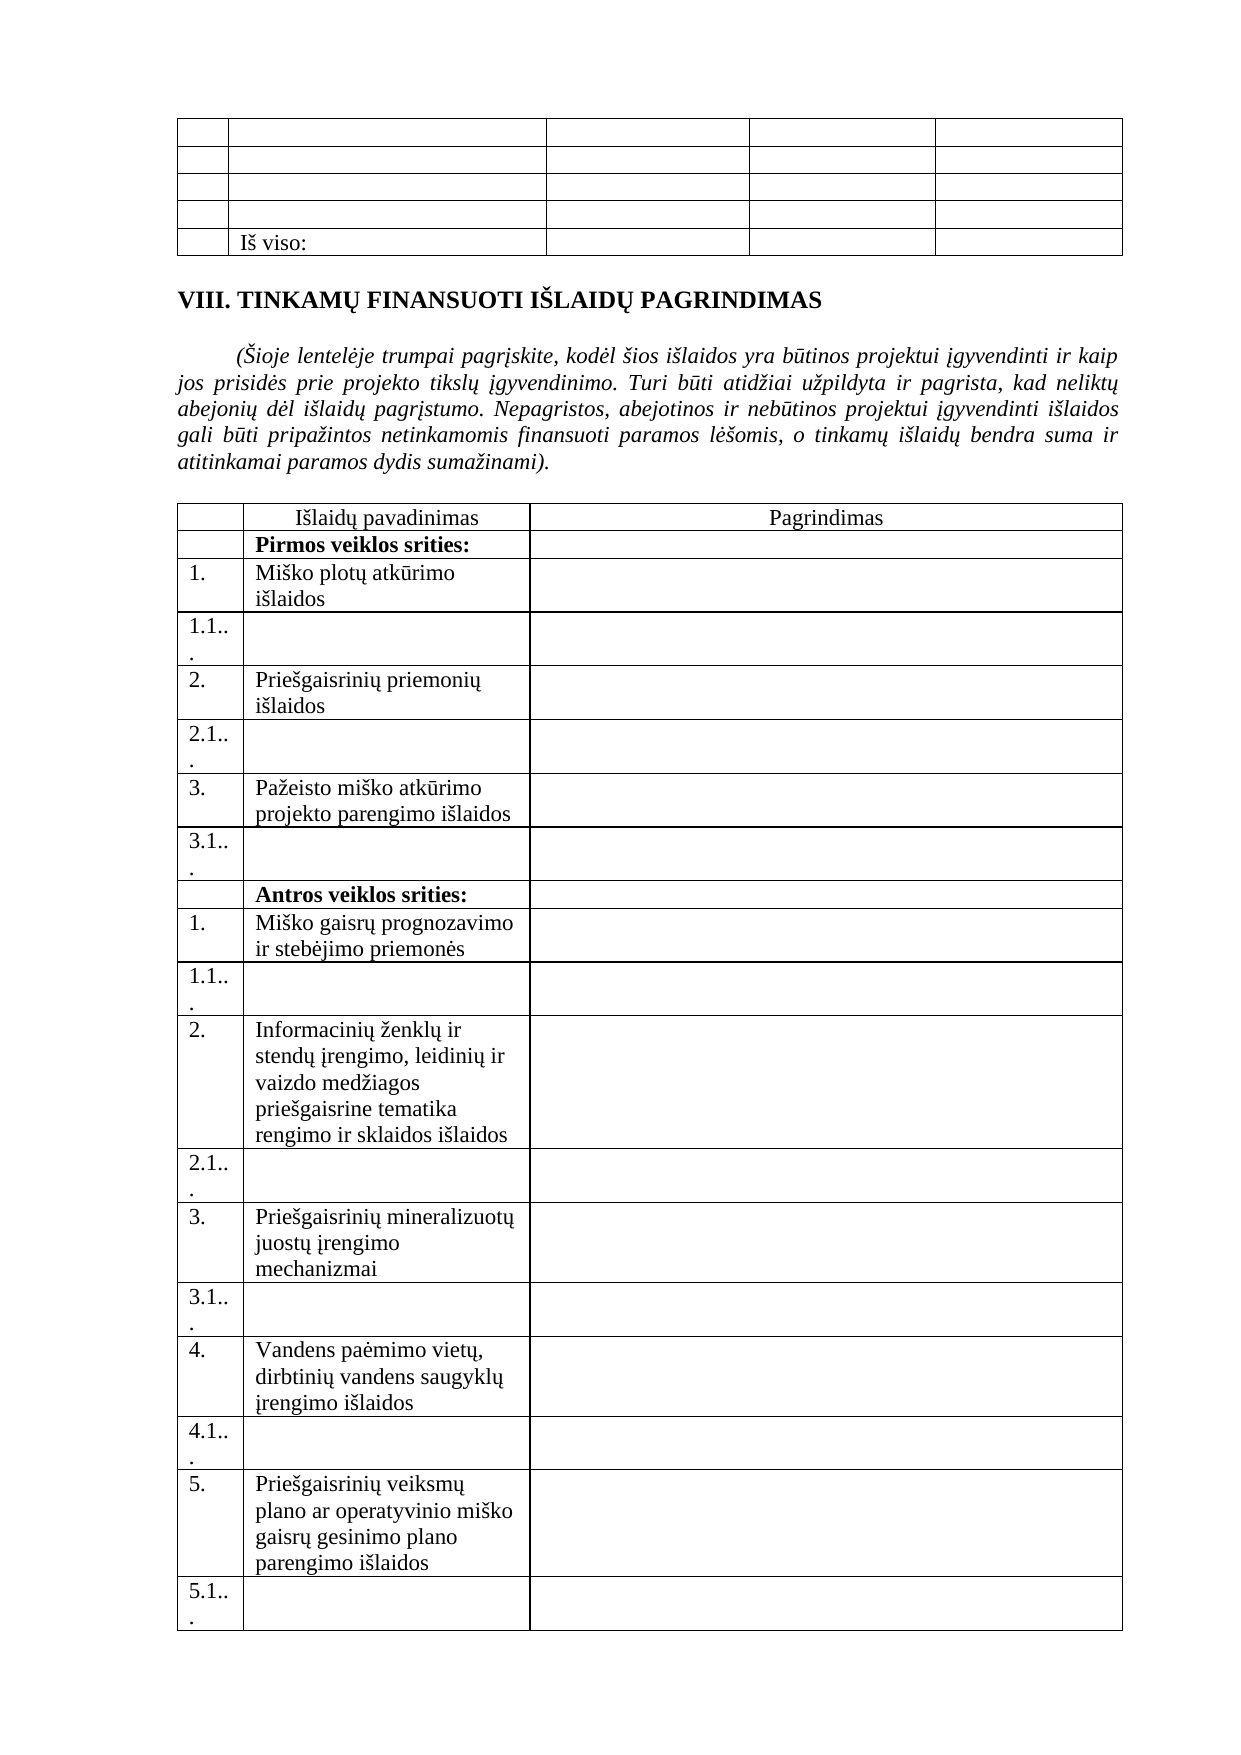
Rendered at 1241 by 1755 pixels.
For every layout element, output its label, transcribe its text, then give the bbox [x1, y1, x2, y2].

table_cell [936, 229, 1122, 255]
table_cell [936, 201, 1122, 228]
text (Šioje lentelėje trumpai pagrįskite, kodėl šios išlaidos yra būtinos projektui įgyvendinti ir kaip jos prisidės prie projekto tikslų įgyvendinimo. Turi būti atidžiai užpildyta ir pagrista, kad neliktų abejonių dėl išlaidų pagrįstumo. Nepagristos, abejotinos ir nebūtinos projektui įgyvendinti išlaidos gali būti pripažintos netinkamomis finansuoti paramos lėšomis, o tinkamų išlaidų bendra suma ir atitinkamai paramos dydis sumažinami). [177, 342, 1122, 474]
table_cell [547, 147, 749, 173]
table_cell Miško gaisrų prognozavimo ir stebėjimo priemonės [244, 909, 529, 961]
table_cell [531, 1470, 1122, 1576]
table_header Pagrindimas [531, 504, 1122, 530]
table_cell [178, 531, 243, 558]
table_header [178, 504, 243, 530]
table_cell Vandens paėmimo vietų, dirbtinių vandens saugyklų įrengimo išlaidos [244, 1337, 529, 1416]
table_cell [244, 1283, 529, 1336]
table_cell Miško plotų atkūrimo išlaidos [244, 559, 529, 611]
table_cell [244, 1577, 529, 1629]
table_cell [750, 229, 935, 255]
table_cell Priešgaisrinių veiksmų plano ar operatyvinio miško gaisrų gesinimo plano parengimo išlaidos [244, 1470, 529, 1576]
table_cell Informacinių ženklų ir stendų įrengimo, leidinių ir vaizdo medžiagos priešgaisrine tematika rengimo ir sklaidos išlaidos [244, 1016, 529, 1148]
table_cell 2. [178, 666, 243, 719]
table_cell [229, 201, 546, 228]
table_cell [229, 174, 546, 200]
table_cell [531, 1149, 1122, 1202]
table_cell [531, 881, 1122, 908]
table_cell [178, 201, 228, 228]
table_cell 3.1... [178, 828, 243, 880]
table_cell [531, 1337, 1122, 1416]
table_header Išlaidų pavadinimas [244, 504, 529, 530]
table_cell 1. [178, 559, 243, 611]
table_cell [936, 119, 1122, 146]
table_cell [244, 613, 529, 665]
table_cell [531, 1016, 1122, 1148]
table_cell [244, 1149, 529, 1202]
table_cell [750, 201, 935, 228]
table_cell [178, 147, 228, 173]
table_cell [531, 1283, 1122, 1336]
table_cell 4.1... [178, 1417, 243, 1469]
table_cell 3. [178, 774, 243, 826]
table_cell [244, 963, 529, 1015]
table_cell [531, 720, 1122, 773]
table_cell [178, 881, 243, 908]
table_cell [244, 1417, 529, 1469]
table_cell [531, 1577, 1122, 1629]
table_cell 1. [178, 909, 243, 961]
table_cell 3.1... [178, 1283, 243, 1336]
table_cell [178, 229, 228, 255]
table_cell [531, 559, 1122, 611]
table_cell [244, 720, 529, 773]
table_cell [547, 201, 749, 228]
table_cell [244, 828, 529, 880]
table_cell [531, 666, 1122, 719]
table_cell Priešgaisrinių priemonių išlaidos [244, 666, 529, 719]
table_cell [229, 147, 546, 173]
table_cell [178, 119, 228, 146]
table_cell [531, 963, 1122, 1015]
table_cell Pažeisto miško atkūrimo projekto parengimo išlaidos [244, 774, 529, 826]
table_cell 2. [178, 1016, 243, 1148]
table_cell Iš viso: [229, 229, 546, 255]
table_cell [531, 774, 1122, 826]
table_cell 5. [178, 1470, 243, 1576]
table_cell [178, 174, 228, 200]
table_cell [531, 531, 1122, 558]
table_cell [531, 613, 1122, 665]
text VIIi. TINKAMŲ FINANSUOTI IŠLAIDŲ pagrindimas [177, 285, 1122, 314]
table_cell Priešgaisrinių mineralizuotų juostų įrengimo mechanizmai [244, 1203, 529, 1282]
table_cell [547, 119, 749, 146]
table_cell 2.1... [178, 720, 243, 773]
table_cell [531, 1203, 1122, 1282]
table_cell [531, 828, 1122, 880]
table_cell 1.1... [178, 613, 243, 665]
table_cell [547, 174, 749, 200]
table_cell 3. [178, 1203, 243, 1282]
table_cell 4. [178, 1337, 243, 1416]
table_cell 5.1... [178, 1577, 243, 1629]
table_cell [750, 147, 935, 173]
table_cell Antros veiklos srities: [244, 881, 529, 908]
table_cell [936, 174, 1122, 200]
table_cell [750, 174, 935, 200]
table_cell [531, 1417, 1122, 1469]
table_cell 2.1... [178, 1149, 243, 1202]
table_cell [531, 909, 1122, 961]
table_cell [750, 119, 935, 146]
table_cell Pirmos veiklos srities: [244, 531, 529, 558]
table_cell [936, 147, 1122, 173]
table_cell [229, 119, 546, 146]
table_cell [547, 229, 749, 255]
table_cell 1.1... [178, 963, 243, 1015]
